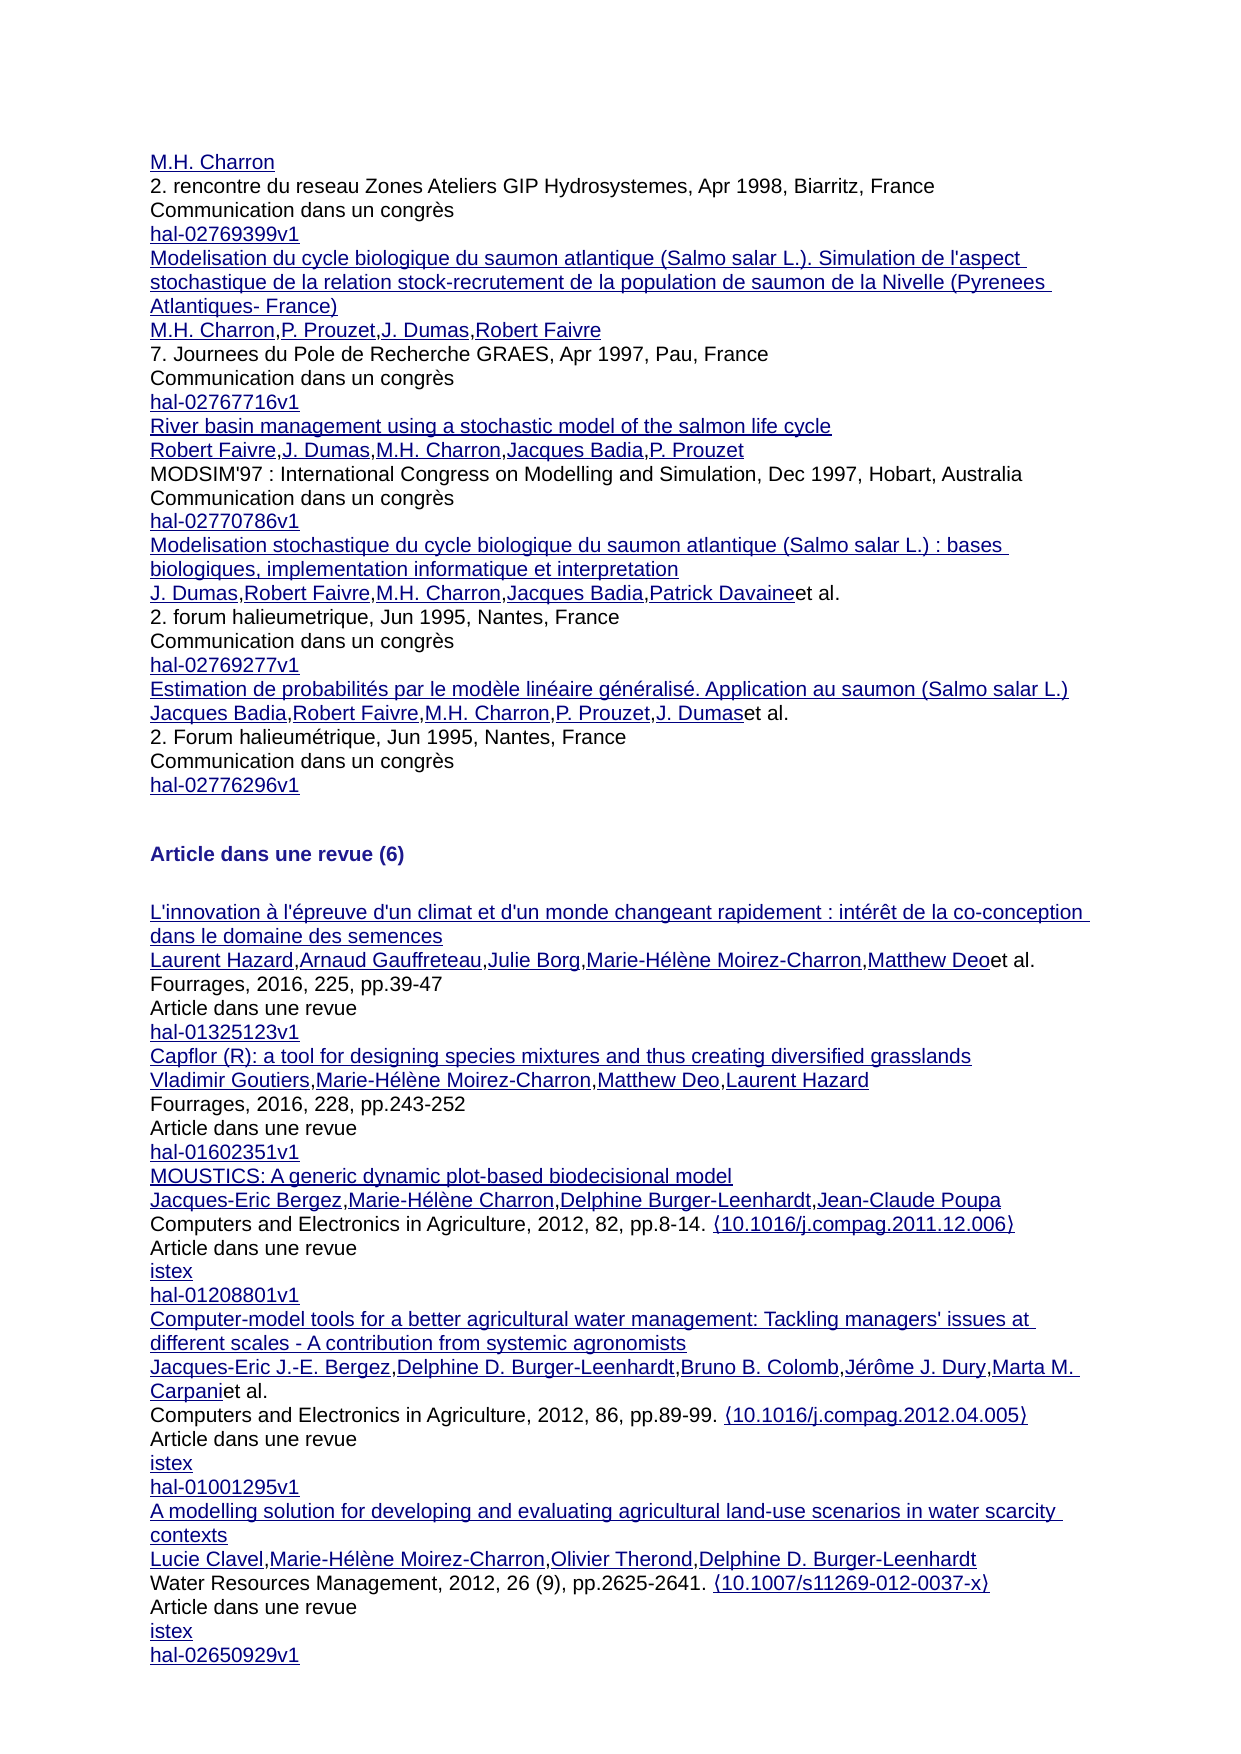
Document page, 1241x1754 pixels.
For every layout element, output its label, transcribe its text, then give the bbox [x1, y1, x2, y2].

table_cell Estimation de probabilités par le modèle linéaire généralisé. Application au saumon (Salmo salar L.) Jacques Badia,Robert Faivre,M.H. Charron,P. Prouzet,J. Dumaset al. 2. Forum halieumétrique, Jun 1995, Nantes, France Communication dans un congrès hal-02776296v1 [150, 677, 1090, 797]
table_cell Computer-model tools for a better agricultural water management: Tackling managers' issues at different scales - A contribution from systemic agronomists Jacques-Eric J.-E. Bergez,Delphine D. Burger-Leenhardt,Bruno B. Colomb,Jérôme J. Dury,Marta M. Carpaniet al. Computers and Electronics in Agriculture, 2012, 86, pp.89-99. ⟨10.1016/j.compag.2012.04.005⟩ Article dans une revue istex hal-01001295v1 [150, 1307, 1090, 1499]
table_cell MOUSTICS: A generic dynamic plot-based biodecisional model Jacques-Eric Bergez,Marie-Hélène Charron,Delphine Burger-Leenhardt,Jean-Claude Poupa Computers and Electronics in Agriculture, 2012, 82, pp.8-14. ⟨10.1016/j.compag.2011.12.006⟩ Article dans une revue istex hal-01208801v1 [150, 1164, 1090, 1307]
table_cell Capflor (R): a tool for designing species mixtures and thus creating diversified grasslands Vladimir Goutiers,Marie-Hélène Moirez-Charron,Matthew Deo,Laurent Hazard Fourrages, 2016, 228, pp.243-252 Article dans une revue hal-01602351v1 [150, 1044, 1090, 1163]
table_cell Modelisation stochastique du cycle biologique du saumon atlantique (Salmo salar L.) : bases biologiques, implementation informatique et interpretation J. Dumas,Robert Faivre,M.H. Charron,Jacques Badia,Patrick Davaineet al. 2. forum halieumetrique, Jun 1995, Nantes, France Communication dans un congrès hal-02769277v1 [150, 533, 1090, 677]
table_cell Modelisation du cycle biologique du saumon atlantique (Salmo salar L.). Simulation de l'aspect stochastique de la relation stock-recrutement de la population de saumon de la Nivelle (Pyrenees Atlantiques- France) M.H. Charron,P. Prouzet,J. Dumas,Robert Faivre 7. Journees du Pole de Recherche GRAES, Apr 1997, Pau, France Communication dans un congrès hal-02767716v1 [150, 246, 1090, 413]
table_cell River basin management using a stochastic model of the salmon life cycle Robert Faivre,J. Dumas,M.H. Charron,Jacques Badia,P. Prouzet MODSIM'97 : International Congress on Modelling and Simulation, Dec 1997, Hobart, Australia Communication dans un congrès hal-02770786v1 [150, 414, 1090, 533]
table_header L'innovation à l'épreuve d'un climat et d'un monde changeant rapidement : intérêt de la co-conception [150, 900, 1090, 921]
subtitle Article dans une revue (6) [150, 842, 1090, 866]
table_header dans le domaine des semences Laurent Hazard,Arnaud Gauffreteau,Julie Borg,Marie-Hélène Moirez-Charron,Matthew Deoet al. Fourrages, 2016, 225, pp.39-47 Article dans une revue hal-01325123v1 [150, 922, 1090, 1044]
table_cell A modelling solution for developing and evaluating agricultural land-use scenarios in water scarcity contexts Lucie Clavel,Marie-Hélène Moirez-Charron,Olivier Therond,Delphine D. Burger-Leenhardt Water Resources Management, 2012, 26 (9), pp.2625-2641. ⟨10.1007/s11269-012-0037-x⟩ Article dans une revue istex hal-02650929v1 [150, 1499, 1090, 1667]
table_cell M.H. Charron 2. rencontre du reseau Zones Ateliers GIP Hydrosystemes, Apr 1998, Biarritz, France Communication dans un congrès hal-02769399v1 [150, 150, 1090, 246]
